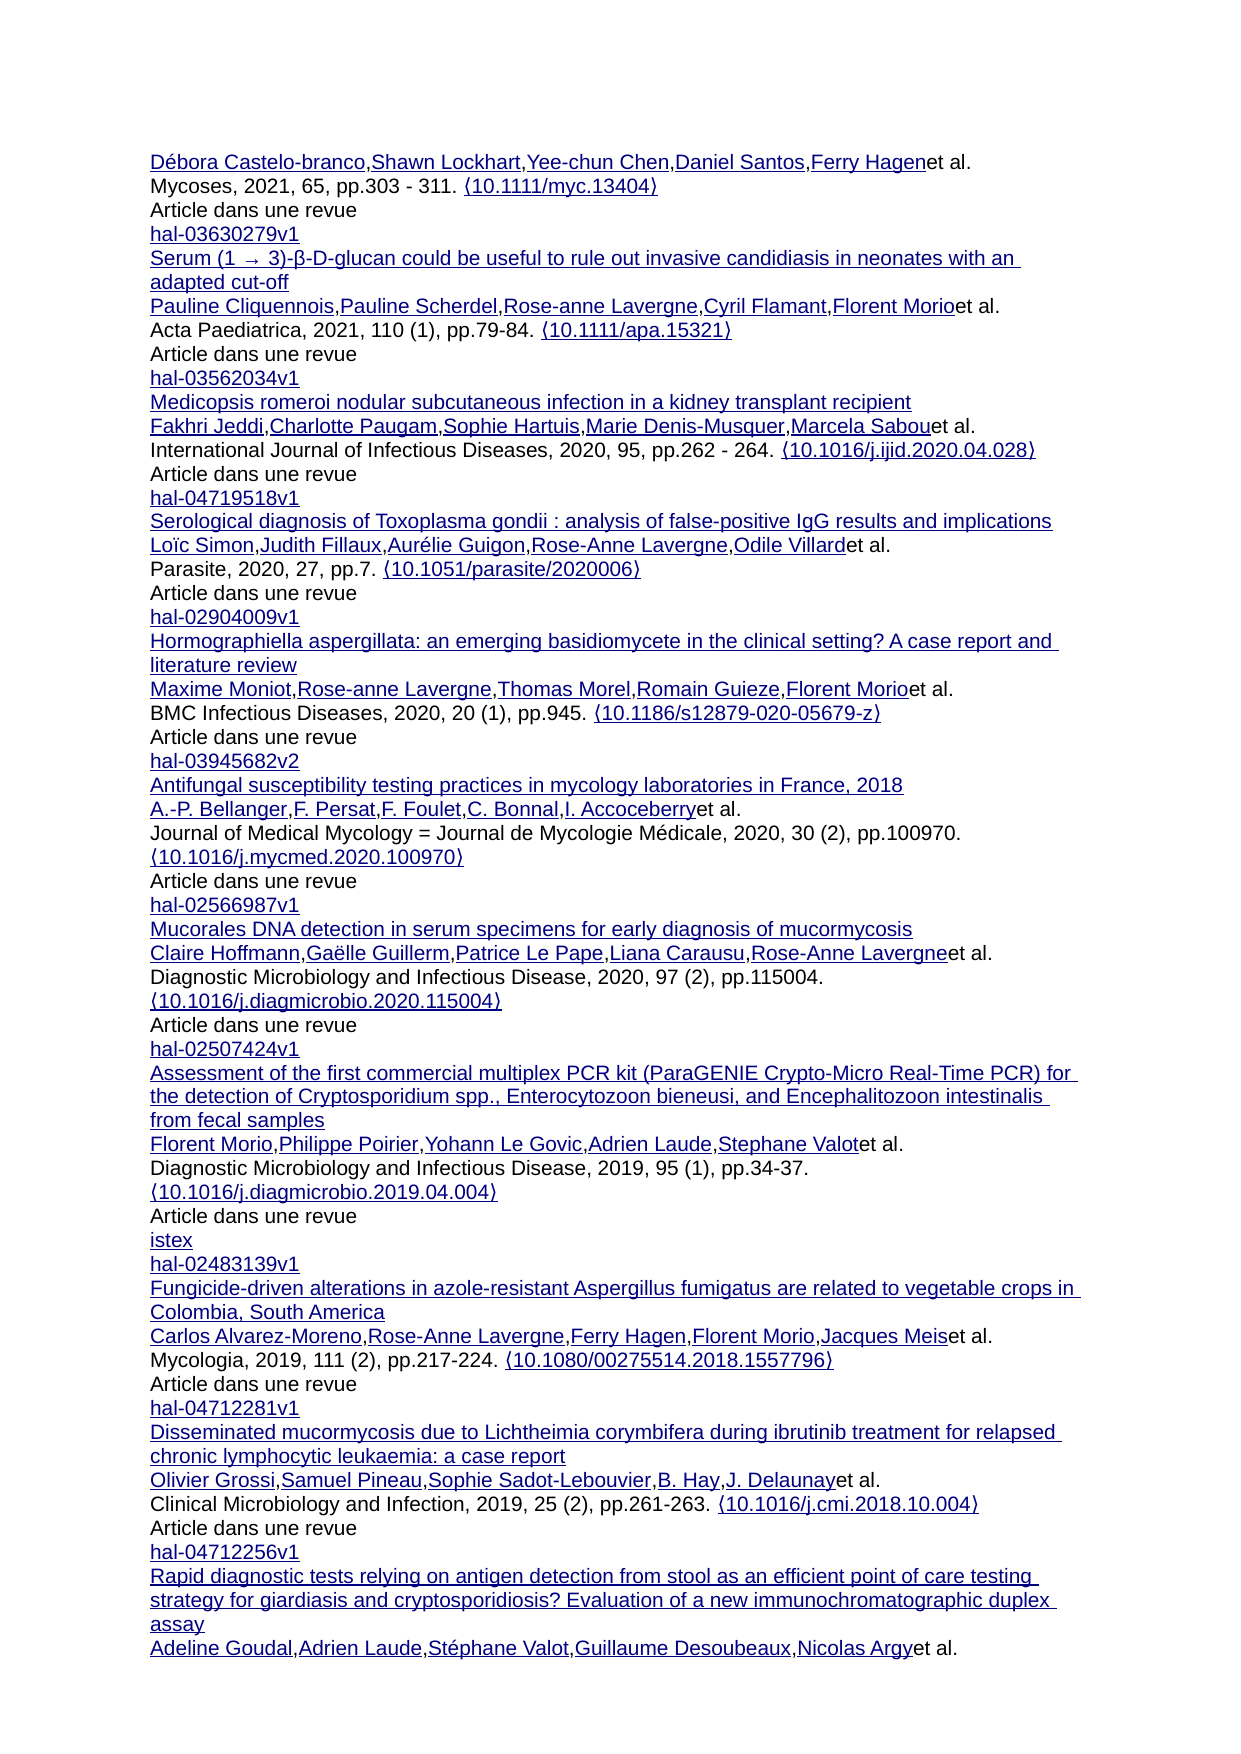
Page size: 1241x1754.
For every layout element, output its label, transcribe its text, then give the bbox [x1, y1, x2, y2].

table_cell Assessment of the first commercial multiplex PCR kit (ParaGENIE Crypto-Micro Real-Time PCR) for the detection of Cryptosporidium spp., Enterocytozoon bieneusi, and Encephalitozoon intestinalis from fecal samples Florent Morio,Philippe Poirier,Yohann Le Govic,Adrien Laude,Stephane Valotet al. Diagnostic Microbiology and Infectious Disease, 2019, 95 (1), pp.34-37. ⟨10.1016/j.diagmicrobio.2019.04.004⟩ Article dans une revue istex hal-02483139v1 [150, 1060, 1090, 1276]
table_cell Disseminated mucormycosis due to Lichtheimia corymbifera during ibrutinib treatment for relapsed chronic lymphocytic leukaemia: a case report Olivier Grossi,Samuel Pineau,Sophie Sadot-Lebouvier,B. Hay,J. Delaunayet al. Clinical Microbiology and Infection, 2019, 25 (2), pp.261-263. ⟨10.1016/j.cmi.2018.10.004⟩ Article dans une revue hal-04712256v1 [150, 1420, 1090, 1563]
table_cell Antifungal susceptibility testing practices in mycology laboratories in France, 2018 A.-P. Bellanger,F. Persat,F. Foulet,C. Bonnal,I. Accoceberryet al. Journal of Medical Mycology = Journal de Mycologie Médicale, 2020, 30 (2), pp.100970. ⟨10.1016/j.mycmed.2020.100970⟩ Article dans une revue hal-02566987v1 [150, 773, 1090, 917]
table_cell Medicopsis romeroi nodular subcutaneous infection in a kidney transplant recipient Fakhri Jeddi,Charlotte Paugam,Sophie Hartuis,Marie Denis-Musquer,Marcela Sabouet al. International Journal of Infectious Diseases, 2020, 95, pp.262 - 264. ⟨10.1016/j.ijid.2020.04.028⟩ Article dans une revue hal-04719518v1 [150, 390, 1090, 509]
table_cell Fungicide-driven alterations in azole-resistant Aspergillus fumigatus are related to vegetable crops in Colombia, South America Carlos Alvarez-Moreno,Rose-Anne Lavergne,Ferry Hagen,Florent Morio,Jacques Meiset al. Mycologia, 2019, 111 (2), pp.217-224. ⟨10.1080/00275514.2018.1557796⟩ Article dans une revue hal-04712281v1 [150, 1276, 1090, 1420]
table_cell Serum (1 → 3)‐β‐D‐glucan could be useful to rule out invasive candidiasis in neonates with an adapted cut‐off Pauline Cliquennois,Pauline Scherdel,Rose‐anne Lavergne,Cyril Flamant,Florent Morioet al. Acta Paediatrica, 2021, 110 (1), pp.79-84. ⟨10.1111/apa.15321⟩ Article dans une revue hal-03562034v1 [150, 246, 1090, 389]
table_cell Serological diagnosis of Toxoplasma gondii : analysis of false-positive IgG results and implications Loïc Simon,Judith Fillaux,Aurélie Guigon,Rose-Anne Lavergne,Odile Villardet al. Parasite, 2020, 27, pp.7. ⟨10.1051/parasite/2020006⟩ Article dans une revue hal-02904009v1 [150, 509, 1090, 629]
table_cell Débora Castelo‐branco,Shawn Lockhart,Yee‐chun Chen,Daniel Santos,Ferry Hagenet al. Mycoses, 2021, 65, pp.303 - 311. ⟨10.1111/myc.13404⟩ Article dans une revue hal-03630279v1 [150, 150, 1090, 246]
table_cell Mucorales DNA detection in serum specimens for early diagnosis of mucormycosis Claire Hoffmann,Gaëlle Guillerm,Patrice Le Pape,Liana Carausu,Rose-Anne Lavergneet al. Diagnostic Microbiology and Infectious Disease, 2020, 97 (2), pp.115004. ⟨10.1016/j.diagmicrobio.2020.115004⟩ Article dans une revue hal-02507424v1 [150, 917, 1090, 1060]
table_cell Rapid diagnostic tests relying on antigen detection from stool as an efficient point of care testing strategy for giardiasis and cryptosporidiosis? Evaluation of a new immunochromatographic duplex assay Adeline Goudal,Adrien Laude,Stéphane Valot,Guillaume Desoubeaux,Nicolas Argyet al. [150, 1564, 1090, 1659]
table_cell Hormographiella aspergillata: an emerging basidiomycete in the clinical setting? A case report and literature review Maxime Moniot,Rose‐anne Lavergne,Thomas Morel,Romain Guieze,Florent Morioet al. BMC Infectious Diseases, 2020, 20 (1), pp.945. ⟨10.1186/s12879-020-05679-z⟩ Article dans une revue hal-03945682v2 [150, 629, 1090, 773]
